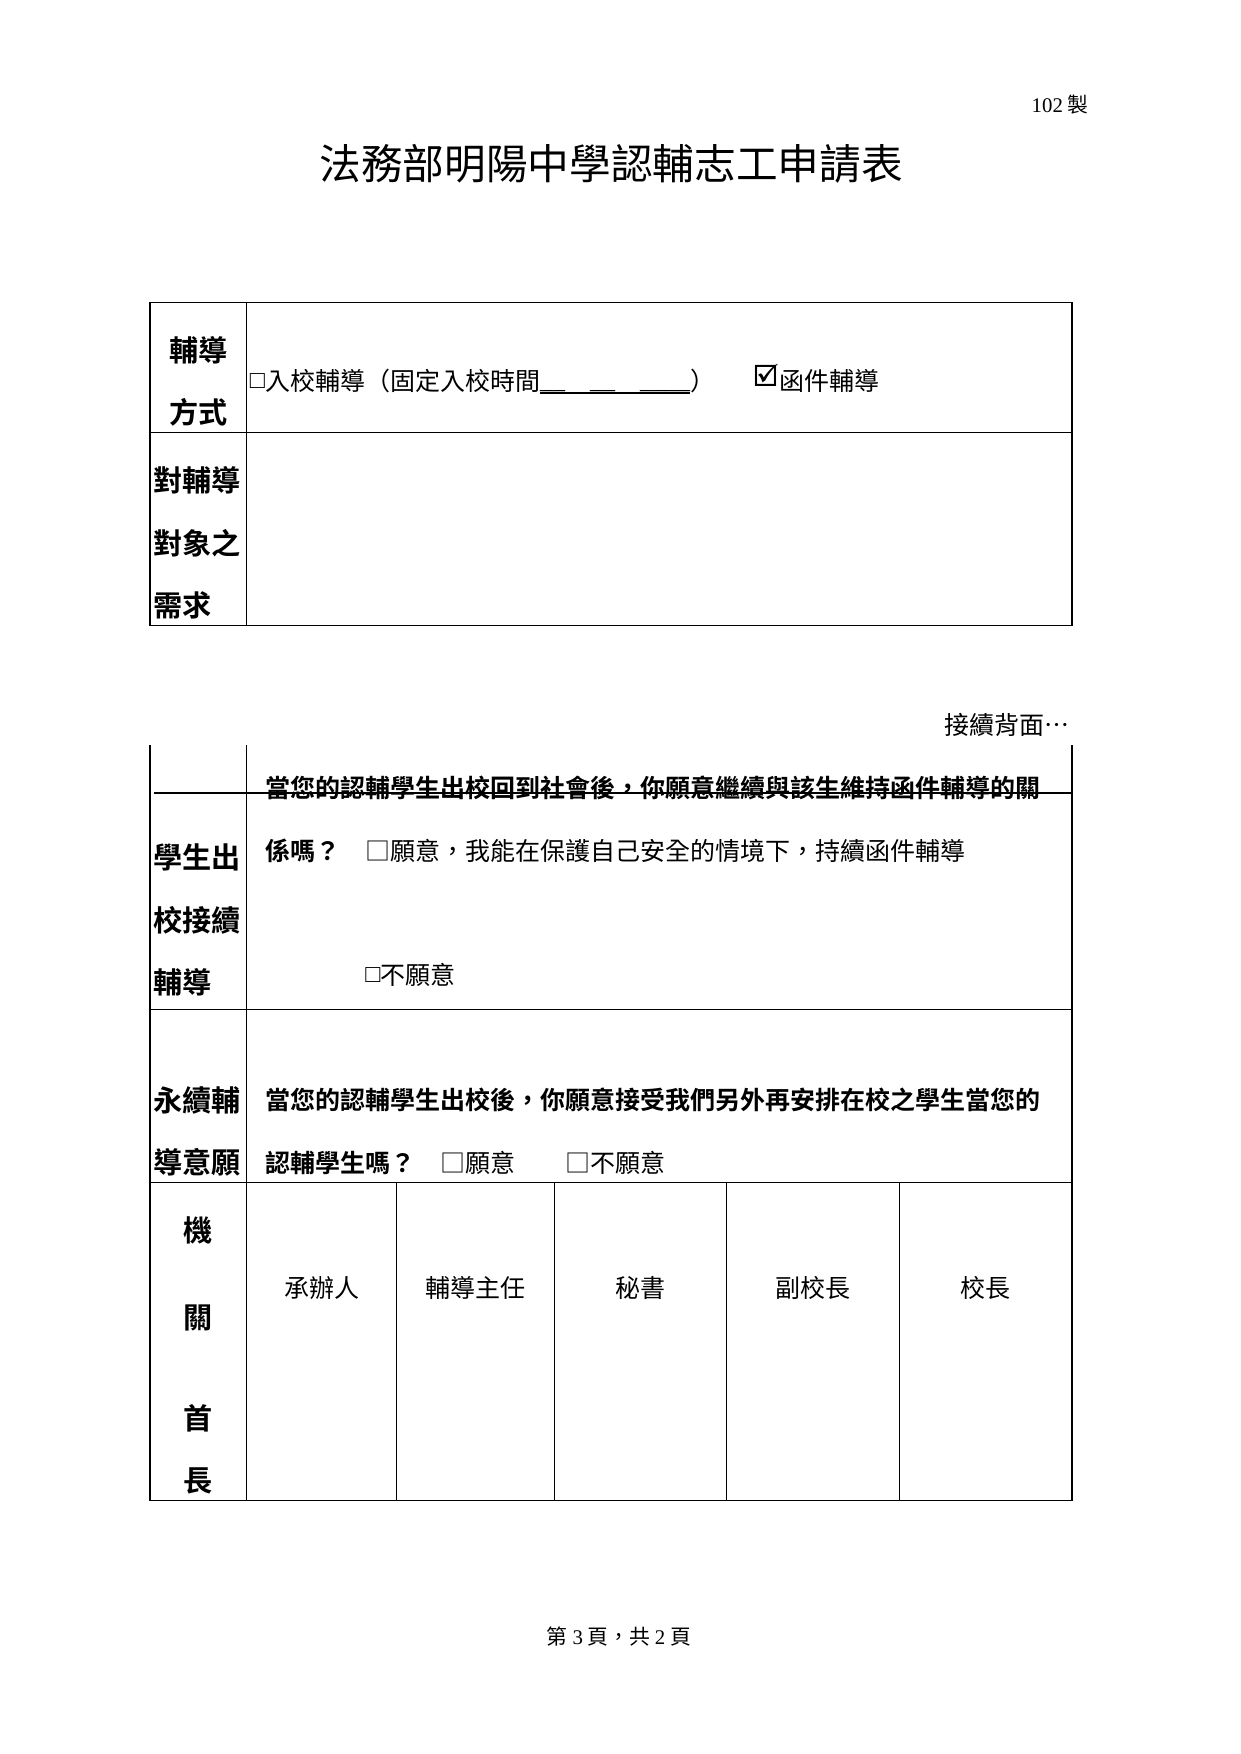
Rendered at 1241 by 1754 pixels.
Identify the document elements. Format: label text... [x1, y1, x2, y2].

table_cell 機 關 首 長 [151, 1183, 246, 1500]
table_cell 秘書 [555, 1183, 726, 1500]
table_cell 當您的認輔學生出校後，你願意接受我們另外再安排在校之學生當您的認輔學生嗎？ □願意 □不願意 [247, 1010, 1071, 1182]
table_cell 副校長 [727, 1183, 899, 1500]
table_header 法務部明陽中學認輔志工申請表 [150, 120, 1072, 302]
table_cell 校長 [900, 1183, 1071, 1500]
table_cell 永續輔導意願 [151, 1010, 246, 1182]
table_cell 當您的認輔學生出校回到社會後，你願意繼續與該生維持函件輔導的關係嗎？ □願意，我能在保護自己安全的情境下，持續函件輔導 □不願意 [247, 794, 1071, 1009]
table_cell [247, 433, 1071, 625]
table_cell 輔導 方式 [151, 303, 246, 432]
table_cell [150, 626, 247, 745]
table_cell □入校輔導（固定入校時間__ __ ____） 函件輔導 [247, 303, 1071, 432]
table_cell 對輔導對象之需求 [151, 433, 246, 625]
table_cell 承辦人 [247, 1183, 396, 1500]
table_cell 接續背面… [247, 626, 1072, 745]
table_cell 當您的認輔學生出校回到社會後，你願意繼續與該生維持函件輔導的關係嗎？ □願意，我能在保護自己安全的情境下，持續函件輔導 □不願意 [247, 745, 1071, 792]
table_cell 學生出校接續輔導 [151, 745, 246, 1009]
table_cell 輔導主任 [397, 1183, 554, 1500]
